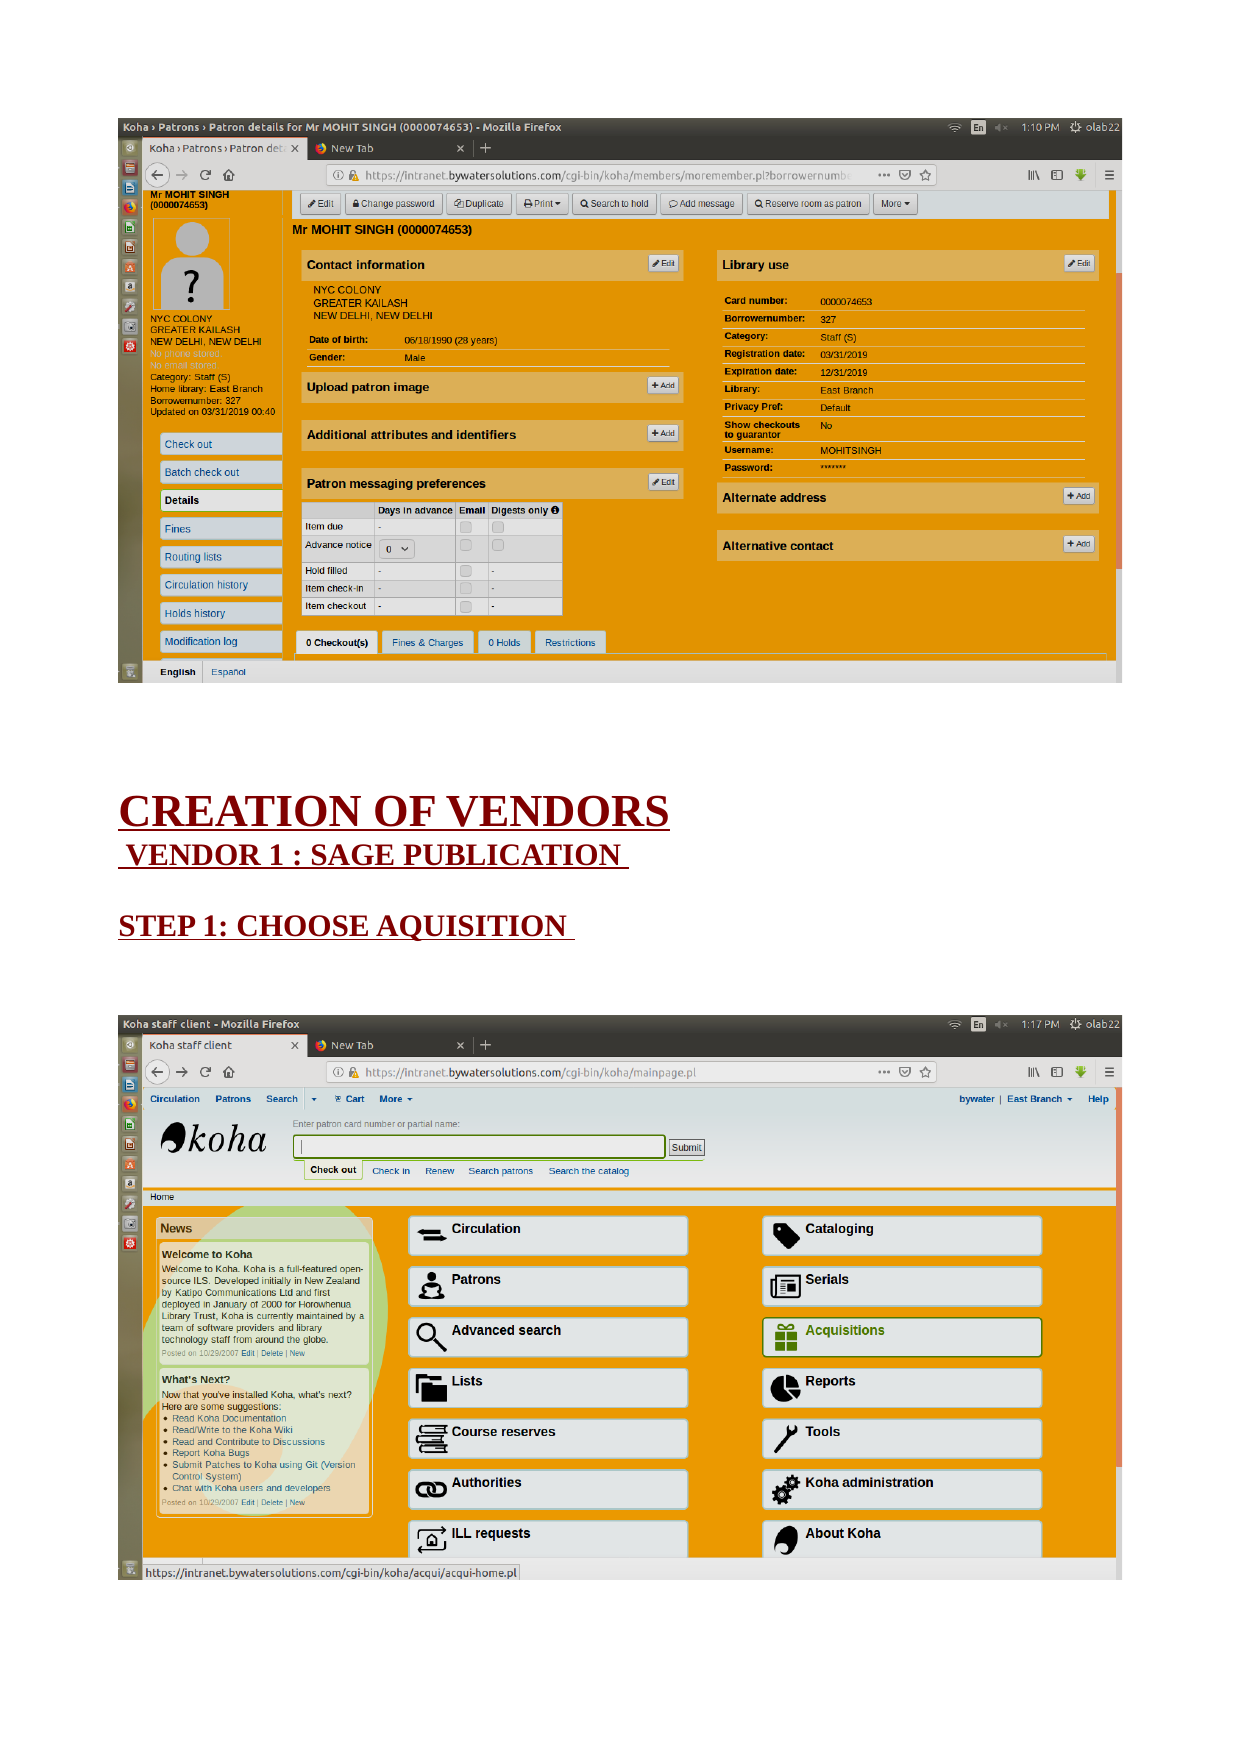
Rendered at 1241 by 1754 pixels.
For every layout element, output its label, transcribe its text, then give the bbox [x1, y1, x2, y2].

text VENDOR 1 : SAGE PUBLICATION [118, 836, 1122, 872]
picture [118, 118, 1123, 683]
picture [118, 1015, 1123, 1580]
text STEP 1: CHOOSE AQUISITION [118, 908, 1122, 944]
text CREATION OF VENDORS [118, 783, 1122, 836]
